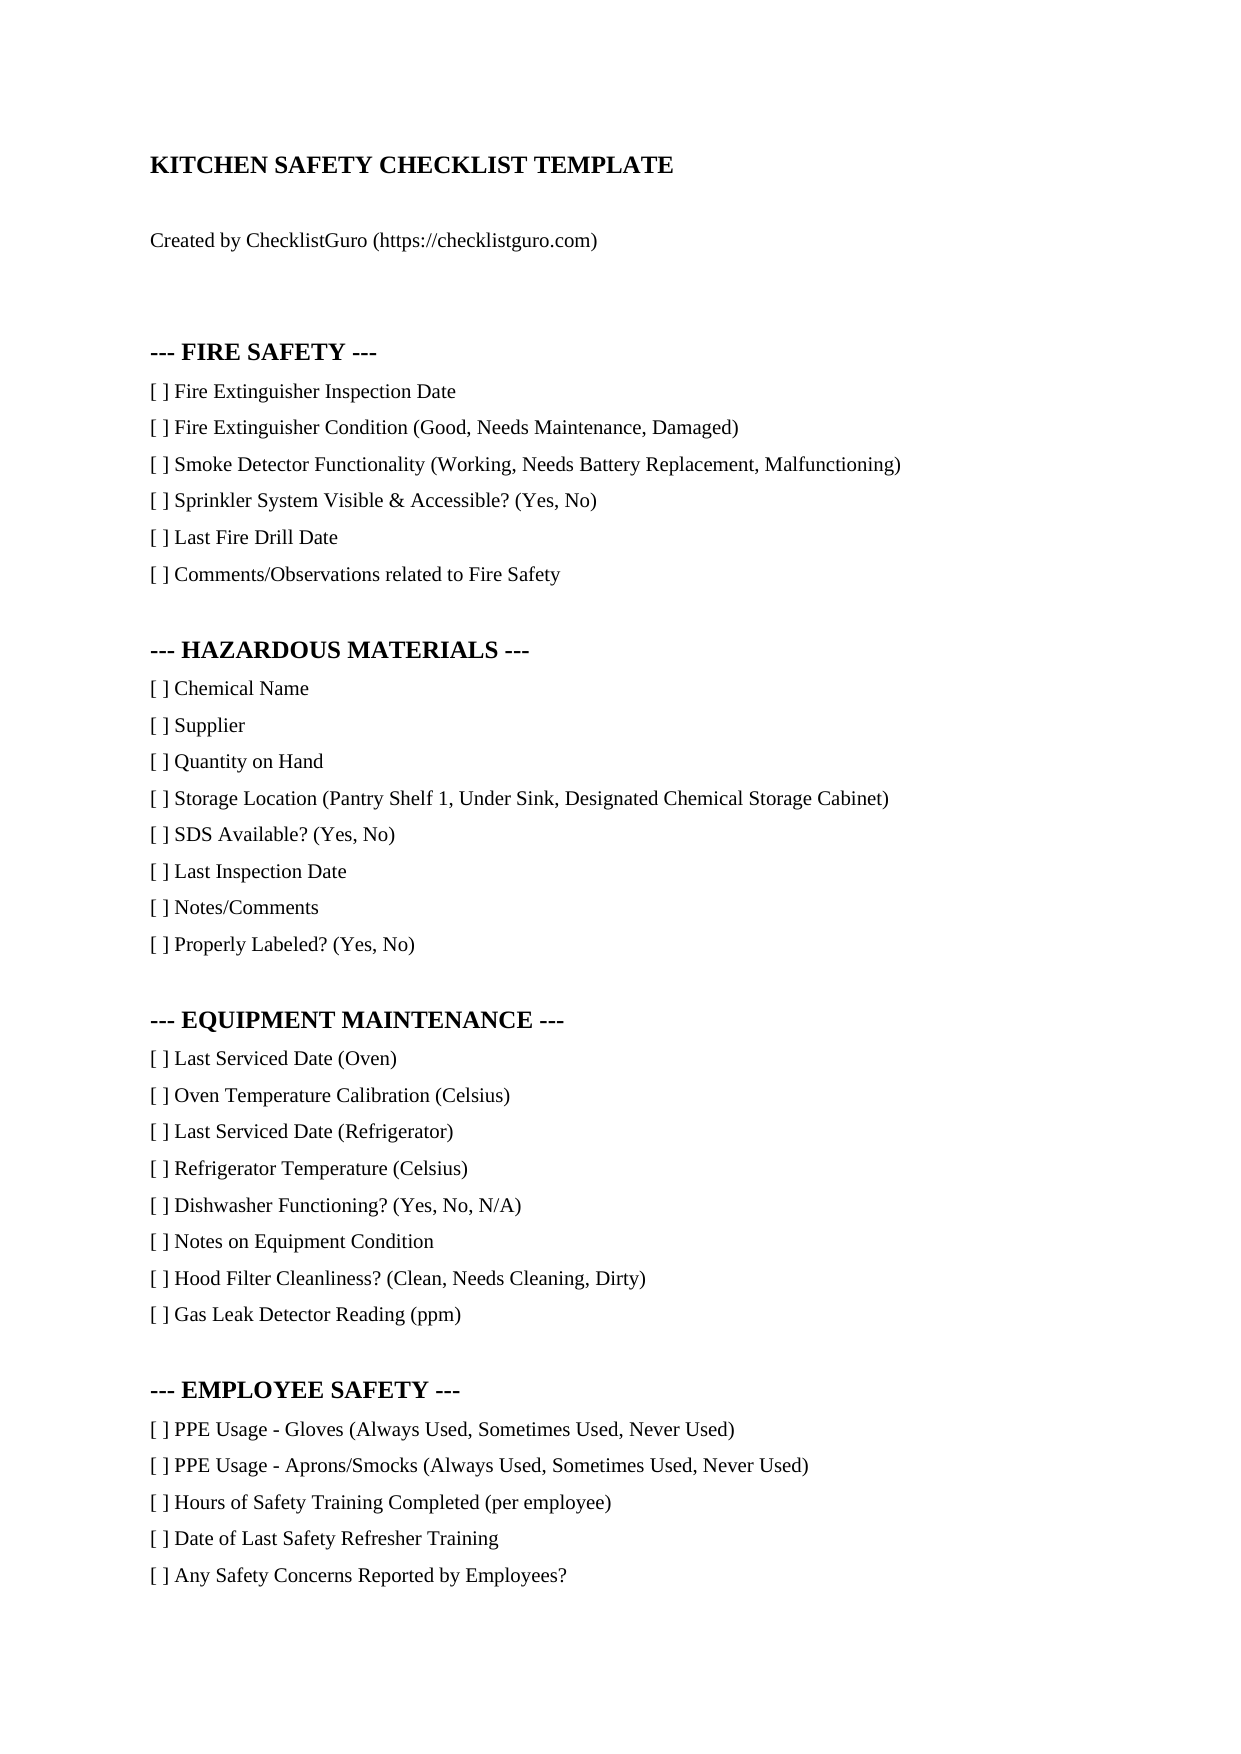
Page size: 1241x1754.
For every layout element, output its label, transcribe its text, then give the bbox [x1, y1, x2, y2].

text KITCHEN SAFETY CHECKLIST TEMPLATE [150, 150, 1090, 179]
text [ ] Quantity on Hand [150, 749, 1090, 773]
text --- EQUIPMENT MAINTENANCE --- [150, 1005, 1090, 1034]
text [ ] Last Serviced Date (Refrigerator) [150, 1119, 1090, 1143]
text [ ] Notes on Equipment Condition [150, 1229, 1090, 1253]
text [ ] Refrigerator Temperature (Celsius) [150, 1156, 1090, 1180]
text [ ] Any Safety Concerns Reported by Employees? [150, 1563, 1090, 1587]
text [ ] Last Fire Drill Date [150, 525, 1090, 549]
text [ ] Supplier [150, 712, 1090, 737]
text [ ] Last Serviced Date (Oven) [150, 1046, 1090, 1070]
text [ ] Fire Extinguisher Condition (Good, Needs Maintenance, Damaged) [150, 415, 1090, 439]
text --- EMPLOYEE SAFETY --- [150, 1375, 1090, 1404]
text [ ] Chemical Name [150, 676, 1090, 700]
text [ ] Date of Last Safety Refresher Training [150, 1526, 1090, 1550]
text [ ] Sprinkler System Visible & Accessible? (Yes, No) [150, 488, 1090, 512]
text [ ] Dishwasher Functioning? (Yes, No, N/A) [150, 1192, 1090, 1217]
text [ ] Gas Leak Detector Reading (ppm) [150, 1302, 1090, 1326]
text [ ] Hours of Safety Training Completed (per employee) [150, 1490, 1090, 1514]
text [ ] Last Inspection Date [150, 859, 1090, 883]
text [ ] Comments/Observations related to Fire Safety [150, 562, 1090, 586]
text [ ] Oven Temperature Calibration (Celsius) [150, 1083, 1090, 1107]
text [ ] Smoke Detector Functionality (Working, Needs Battery Replacement, Malfunctioning) [150, 452, 1090, 476]
text Created by ChecklistGuro (https://checklistguro.com) [150, 228, 1090, 252]
text [ ] Notes/Comments [150, 895, 1090, 919]
text [ ] PPE Usage - Gloves (Always Used, Sometimes Used, Never Used) [150, 1417, 1090, 1441]
text [ ] Fire Extinguisher Inspection Date [150, 379, 1090, 403]
text [ ] Hood Filter Cleanliness? (Clean, Needs Cleaning, Dirty) [150, 1266, 1090, 1290]
text [ ] SDS Available? (Yes, No) [150, 822, 1090, 846]
text [ ] PPE Usage - Aprons/Smocks (Always Used, Sometimes Used, Never Used) [150, 1453, 1090, 1477]
text [ ] Properly Labeled? (Yes, No) [150, 932, 1090, 956]
text --- FIRE SAFETY --- [150, 337, 1090, 366]
text --- HAZARDOUS MATERIALS --- [150, 635, 1090, 663]
text [ ] Storage Location (Pantry Shelf 1, Under Sink, Designated Chemical Storage Cabinet) [150, 786, 1090, 810]
